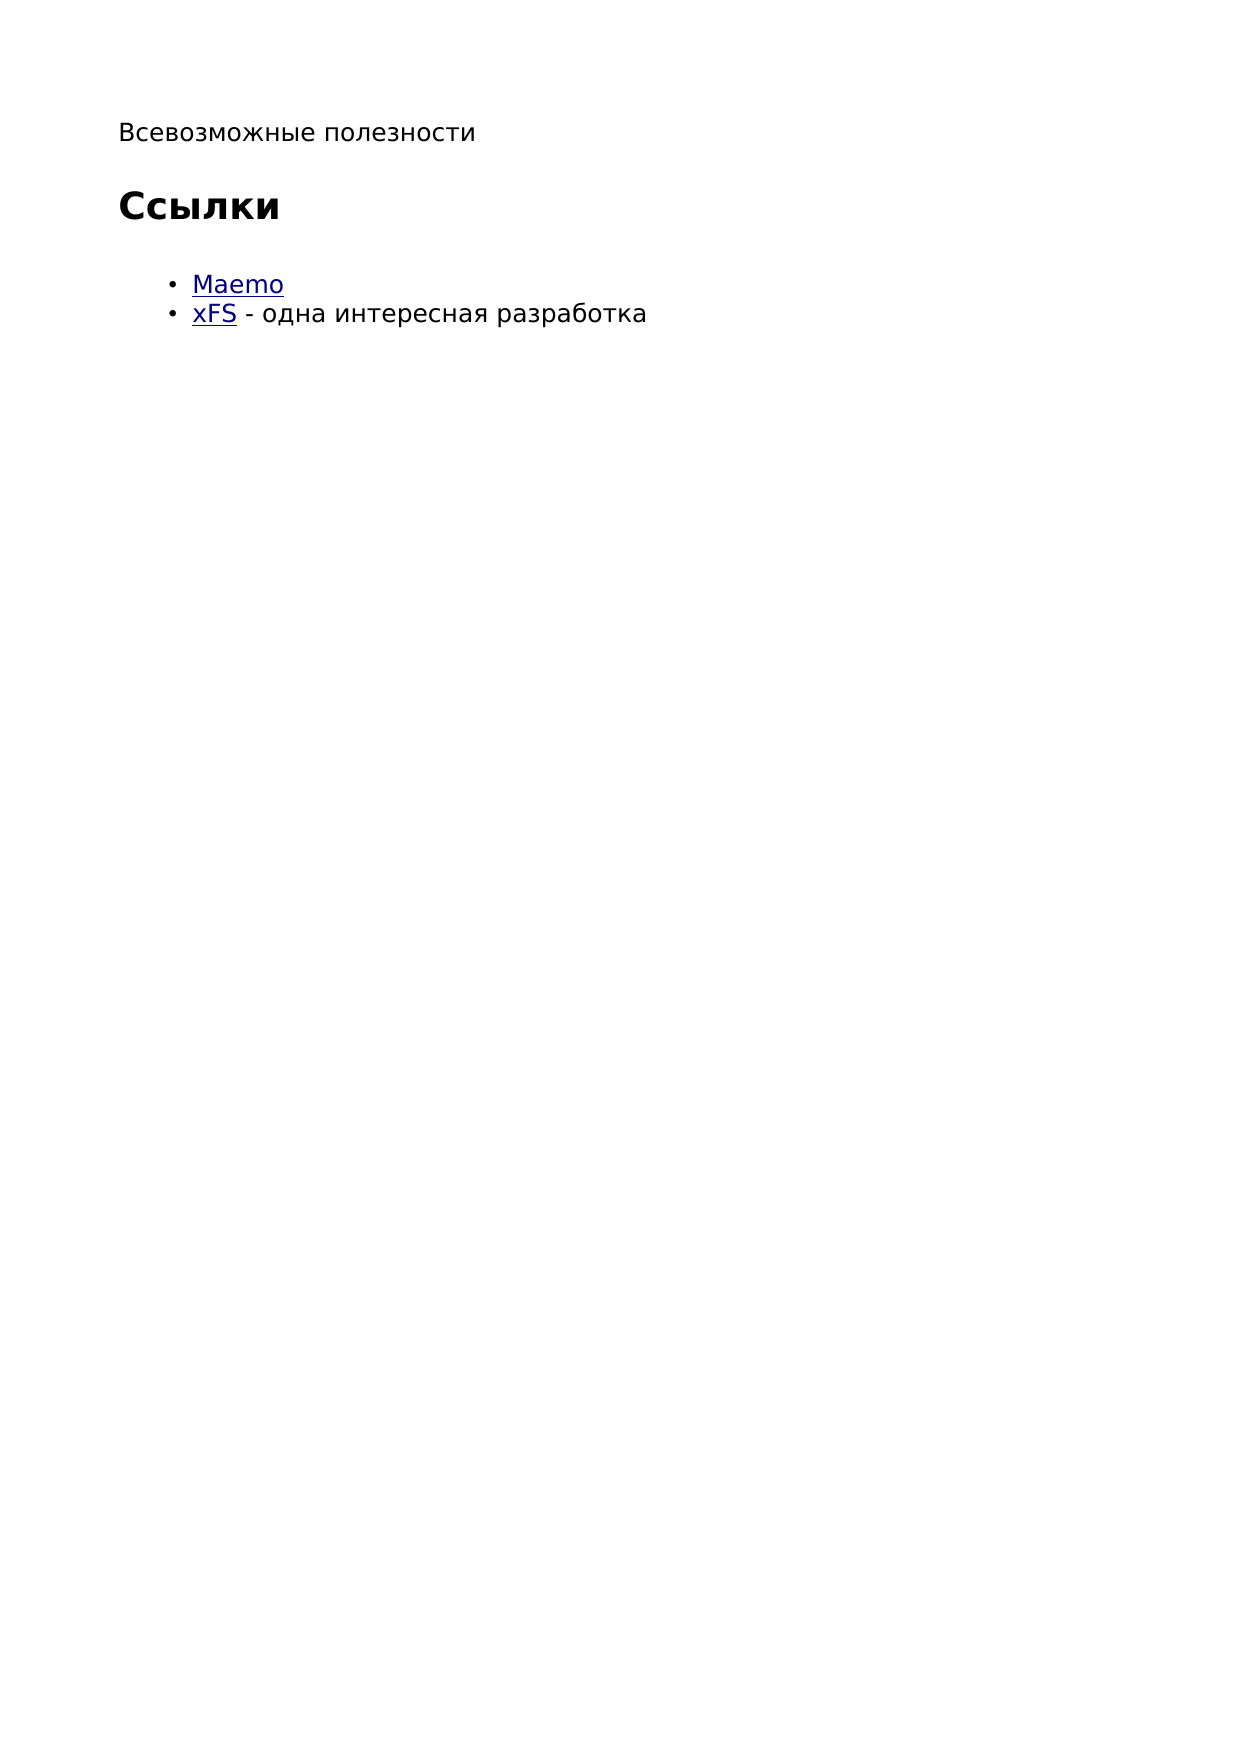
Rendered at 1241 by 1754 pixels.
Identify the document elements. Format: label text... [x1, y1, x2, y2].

list xFS - одна интересная разработка [177, 299, 1122, 329]
subtitle Ссылки [118, 185, 1122, 228]
list Maemo [177, 270, 1122, 299]
text Всевозможные полезности [118, 118, 1122, 147]
